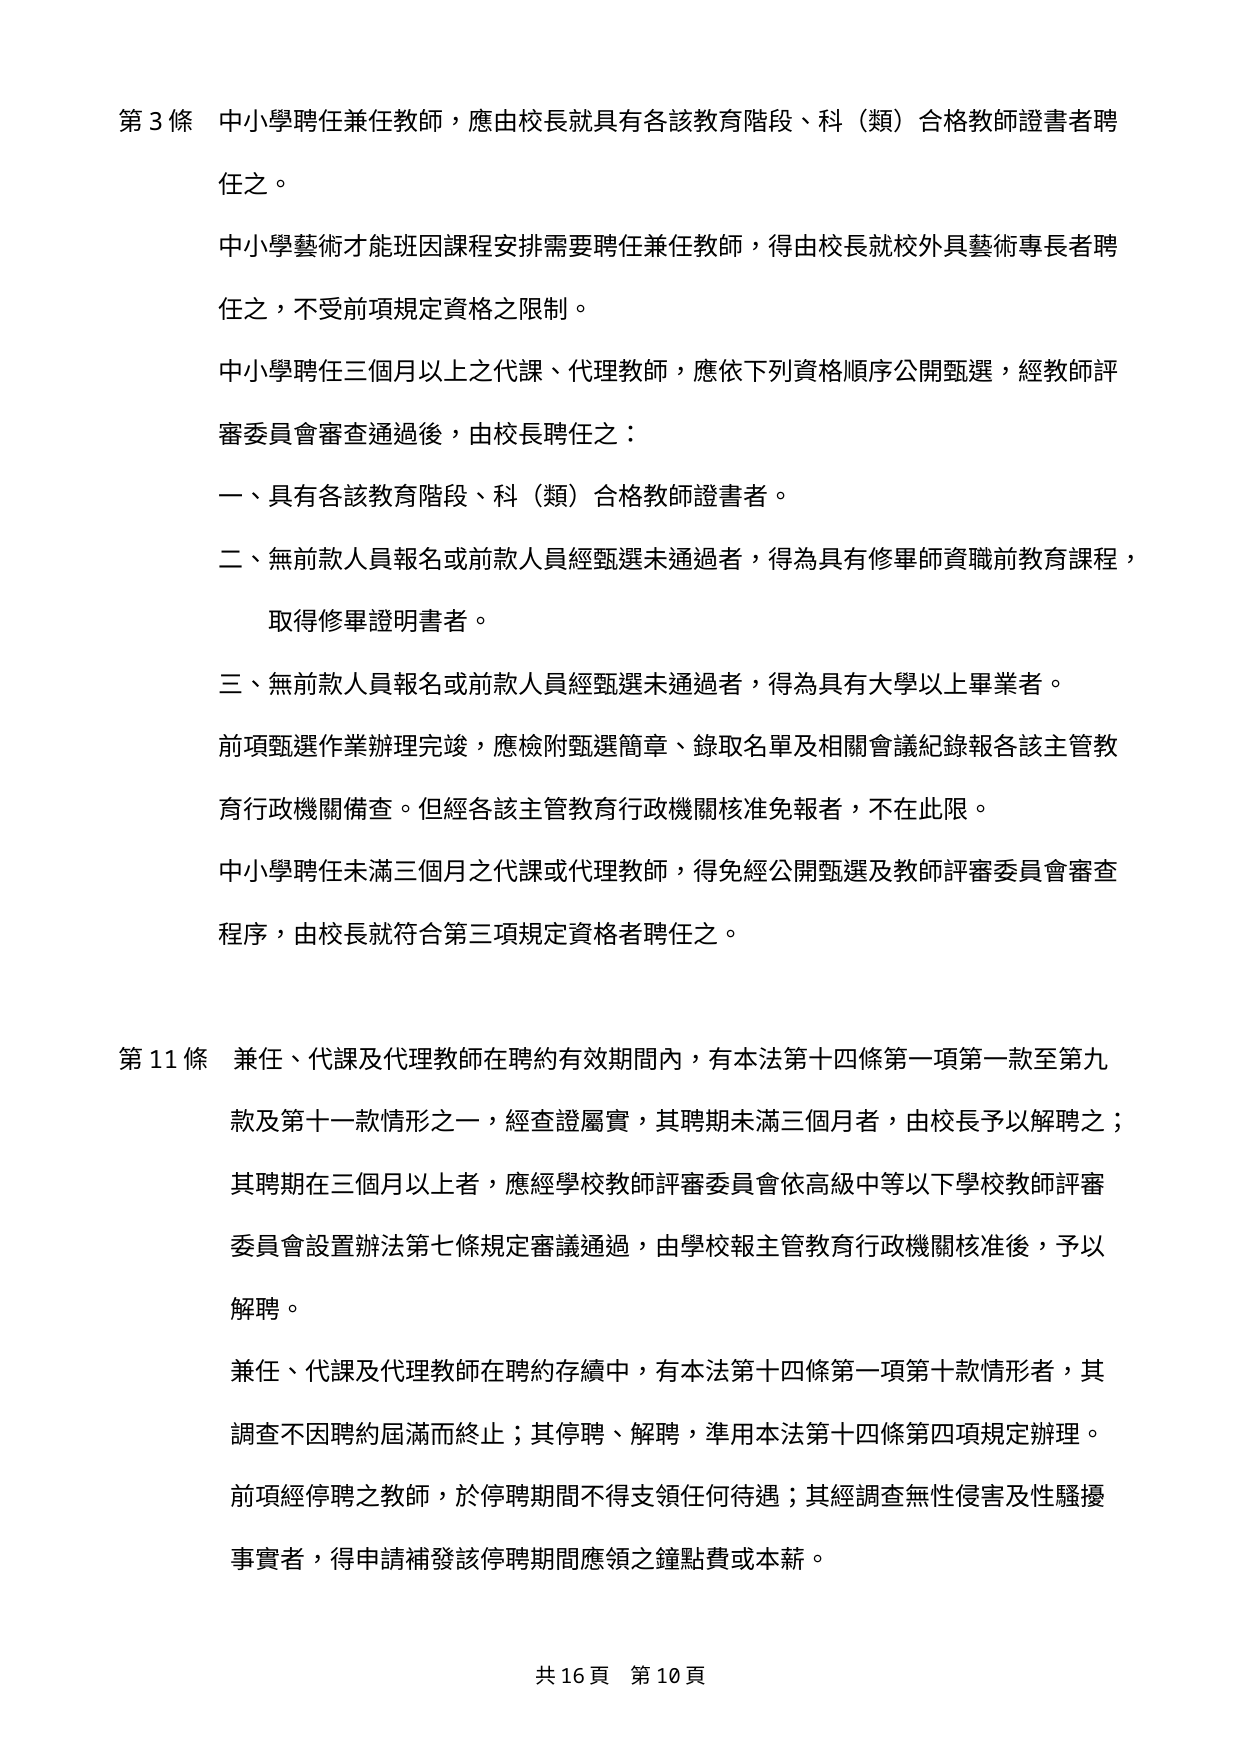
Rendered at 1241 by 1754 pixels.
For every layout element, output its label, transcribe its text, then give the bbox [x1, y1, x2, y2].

text 前項甄選作業辦理完竣，應檢附甄選簡章、錄取名單及相關會議紀錄報各該主管教育行政機關備查。但經各該主管教育行政機關核准免報者，不在此限。 [218, 703, 1122, 828]
text 一、具有各該教育階段、科（類）合格教師證書者。 [118, 453, 1122, 516]
text 兼任、代課及代理教師在聘約存續中，有本法第十四條第一項第十款情形者，其調查不因聘約屆滿而終止；其停聘、解聘，準用本法第十四條第四項規定辦理。 [231, 1328, 1122, 1453]
text 中小學聘任三個月以上之代課、代理教師，應依下列資格順序公開甄選，經教師評審委員會審查通過後，由校長聘任之： [218, 328, 1122, 453]
text 二、無前款人員報名或前款人員經甄選未通過者，得為具有修畢師資職前教育課程，取得修畢證明書者。 [218, 516, 1122, 641]
text 第11條 兼任、代課及代理教師在聘約有效期間內，有本法第十四條第一項第一款至第九款及第十一款情形之一，經查證屬實，其聘期未滿三個月者，由校長予以解聘之；其聘期在三個月以上者，應經學校教師評審委員會依高級中等以下學校教師評審委員會設置辦法第七條規定審議通過，由學校報主管教育行政機關核准後，予以解聘。 [118, 1016, 1122, 1328]
text 中小學聘任未滿三個月之代課或代理教師，得免經公開甄選及教師評審委員會審查程序，由校長就符合第三項規定資格者聘任之。 [218, 828, 1122, 953]
text 三、無前款人員報名或前款人員經甄選未通過者，得為具有大學以上畢業者。 [118, 641, 1122, 703]
text 第3條 中小學聘任兼任教師，應由校長就具有各該教育階段、科（類）合格教師證書者聘任之。 [118, 78, 1122, 203]
text 中小學藝術才能班因課程安排需要聘任兼任教師，得由校長就校外具藝術專長者聘任之，不受前項規定資格之限制。 [218, 203, 1122, 328]
text 前項經停聘之教師，於停聘期間不得支領任何待遇；其經調查無性侵害及性騷擾事實者，得申請補發該停聘期間應領之鐘點費或本薪。 [231, 1453, 1122, 1578]
